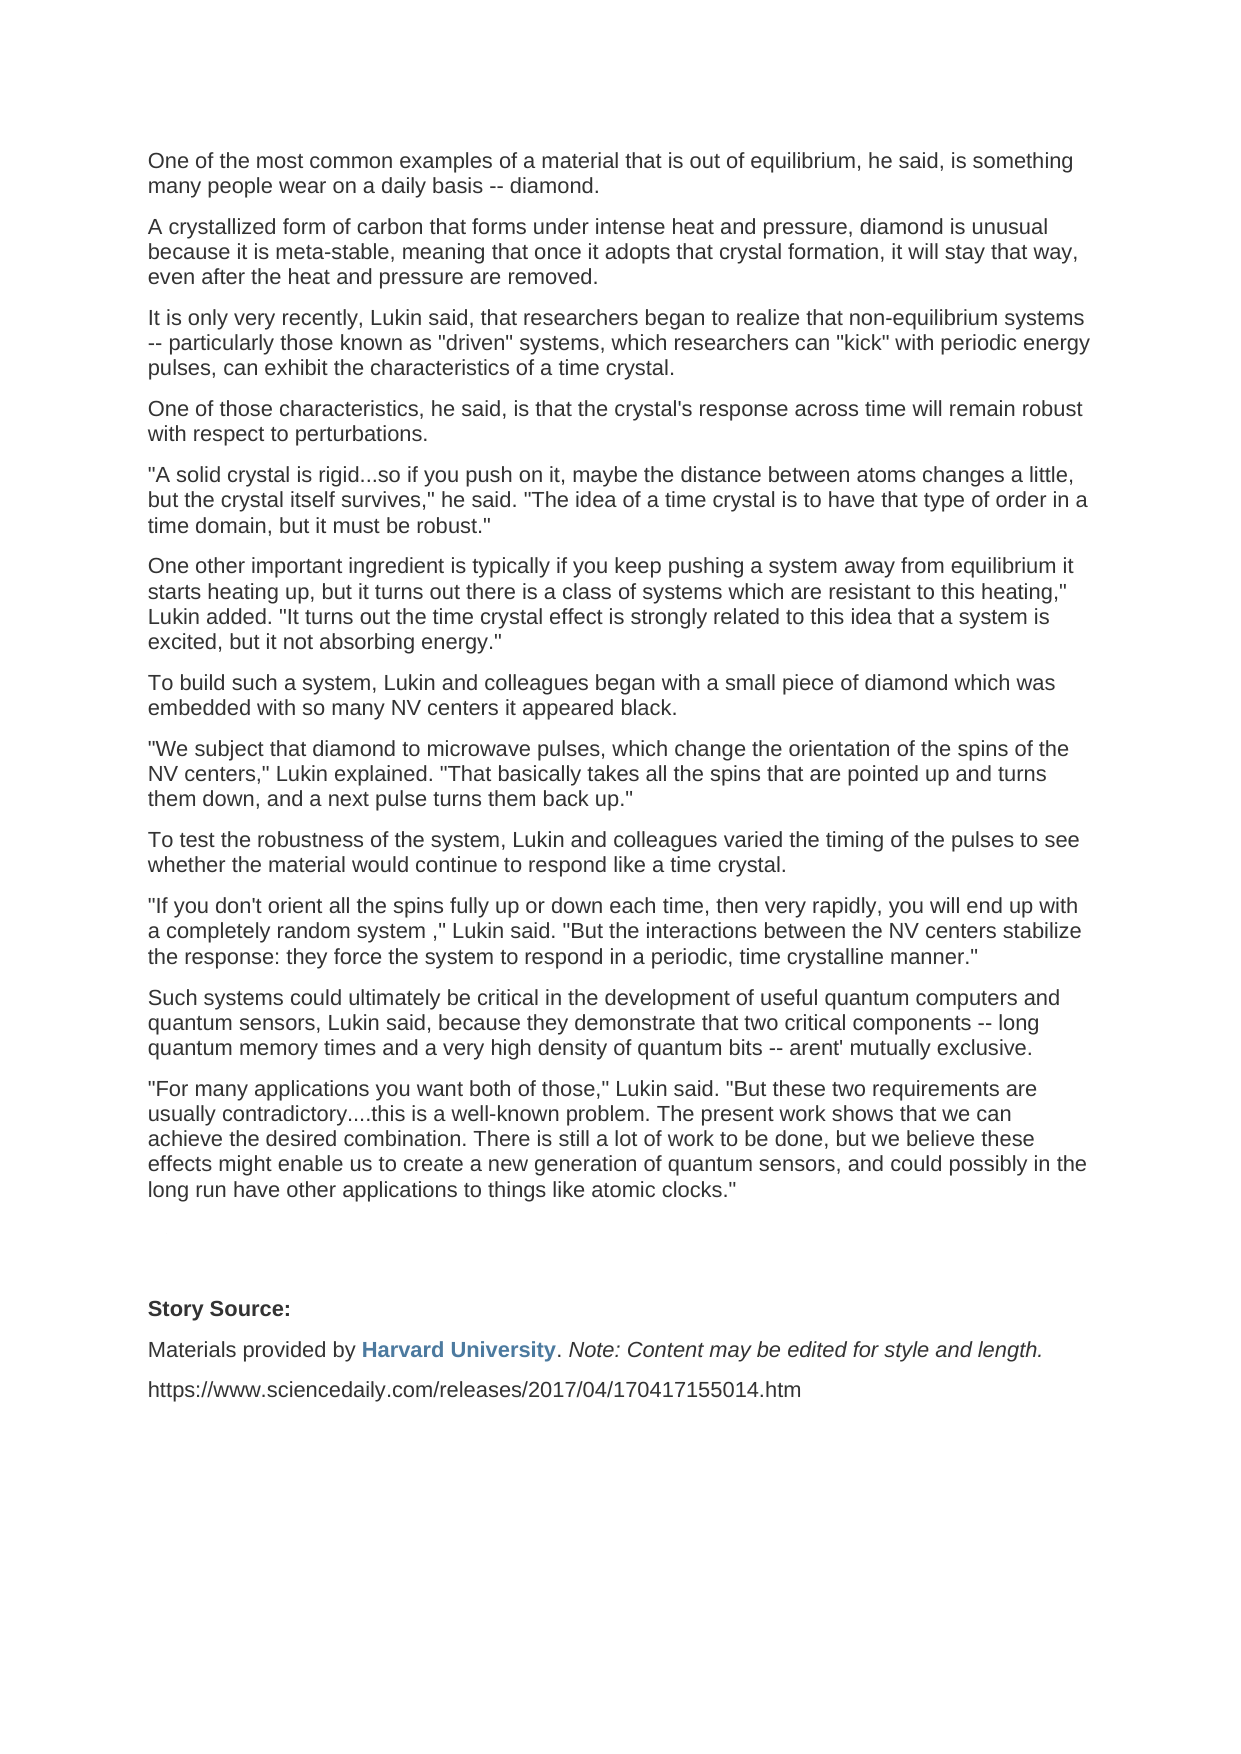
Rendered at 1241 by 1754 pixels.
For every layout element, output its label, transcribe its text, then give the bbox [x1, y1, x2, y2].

text Such systems could ultimately be critical in the development of useful quantum computers and quantum sensors, Lukin said, because they demonstrate that two critical components -- long quantum memory times and a very high density of quantum bits -- arent' mutually exclusive. [148, 984, 1093, 1060]
text "For many applications you want both of those," Lukin said. "But these two requirements are usually contradictory....this is a well-known problem. The present work shows that we can achieve the desired combination. There is still a lot of work to be done, but we believe these effects might enable us to create a new generation of quantum sensors, and could possibly in the long run have other applications to things like atomic clocks." [148, 1076, 1093, 1202]
text To test the robustness of the system, Lukin and colleagues varied the timing of the pulses to see whether the material would continue to respond like a time crystal. [148, 827, 1093, 878]
text "If you don't orient all the spins fully up or down each time, then very rapidly, you will end up with a completely random system ," Lukin said. "But the interactions between the NV centers stabilize the response: they force the system to respond in a periodic, time crystalline manner." [148, 893, 1093, 969]
text A crystallized form of carbon that forms under intense heat and pressure, diamond is unusual because it is meta-stable, meaning that once it adopts that crystal formation, it will stay that way, even after the heat and pressure are removed. [148, 214, 1093, 289]
text One of those characteristics, he said, is that the crystal's response across time will remain robust with respect to perturbations. [148, 396, 1093, 447]
text "We subject that diamond to microwave pulses, which change the orientation of the spins of the NV centers," Lukin explained. "That basically takes all the spins that are pointed up and turns them down, and a next pulse turns them back up." [148, 736, 1093, 812]
text https://www.sciencedaily.com/releases/2017/04/170417155014.htm [148, 1377, 1093, 1403]
text Materials provided by Harvard University. Note: Content may be edited for style and length. [148, 1337, 1093, 1362]
text To build such a system, Lukin and colleagues began with a small piece of diamond which was embedded with so many NV centers it appeared black. [148, 670, 1093, 720]
text One of the most common examples of a material that is out of equilibrium, he said, is something many people wear on a daily basis -- diamond. [148, 148, 1093, 198]
text Story Source: [148, 1296, 1093, 1321]
text It is only very recently, Lukin said, that researchers began to realize that non-equilibrium systems -- particularly those known as "driven" systems, which researchers can "kick" with periodic energy pulses, can exhibit the characteristics of a time crystal. [148, 305, 1093, 381]
text "A solid crystal is rigid...so if you push on it, maybe the distance between atoms changes a little, but the crystal itself survives," he said. "The idea of a time crystal is to have that type of order in a time domain, but it must be robust." [148, 462, 1093, 538]
text One other important ingredient is typically if you keep pushing a system away from equilibrium it starts heating up, but it turns out there is a class of systems which are resistant to this heating," Lukin added. "It turns out the time crystal effect is strongly related to this idea that a system is excited, but it not absorbing energy." [148, 553, 1093, 654]
